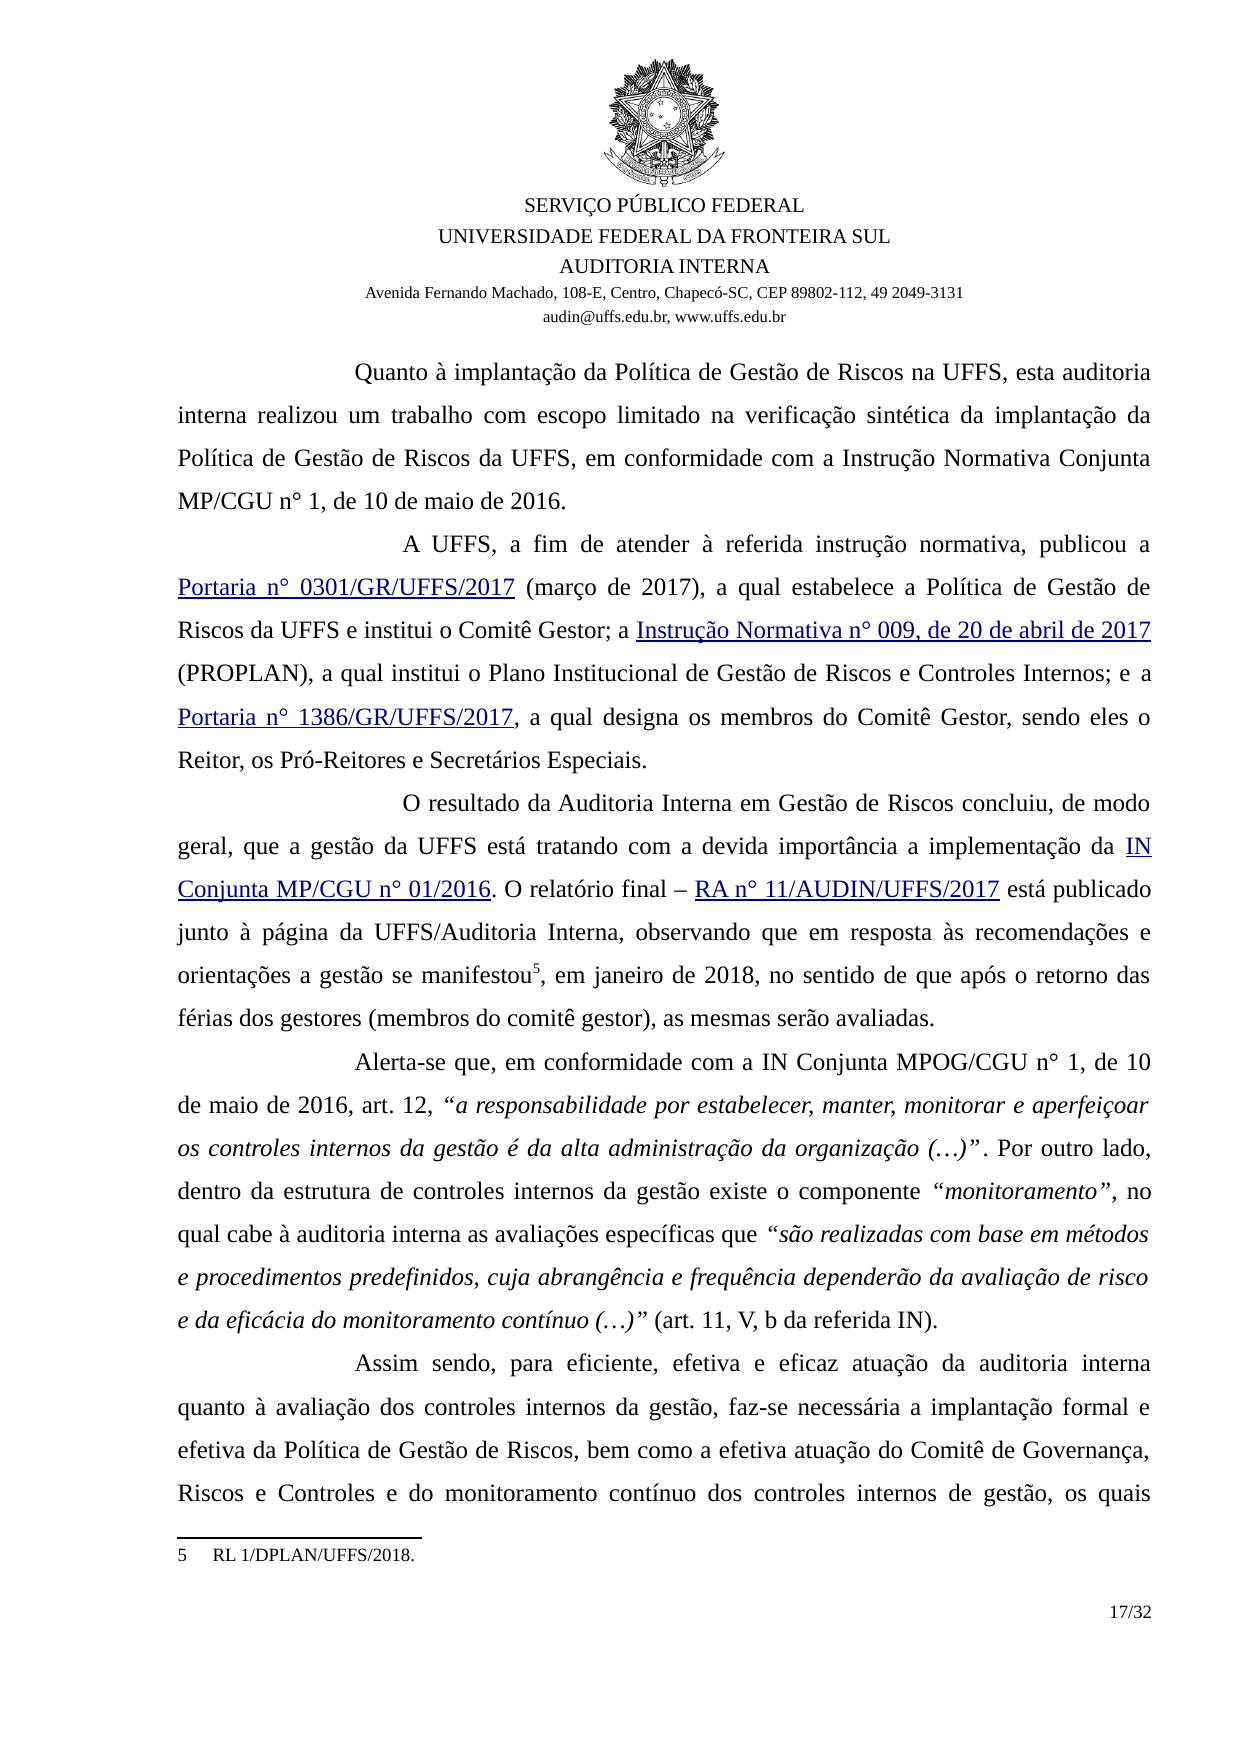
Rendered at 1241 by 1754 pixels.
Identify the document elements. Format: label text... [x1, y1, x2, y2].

text Assim sendo, para eficiente, efetiva e eficaz atuação da auditoria interna quanto à avaliação dos controles internos da gestão, faz-se necessária a implantação formal e efetiva da Política de Gestão de Riscos, bem como a efetiva atuação do Comitê de Governança, Riscos e Controles e do monitoramento contínuo dos controles internos de gestão, os quais [177, 1348, 1152, 1507]
text Alerta-se que, em conformidade com a IN Conjunta MPOG/CGU n° 1, de 10 de maio de 2016, art. 12, “a responsabilidade por estabelecer, manter, monitorar e aperfeiçoar os controles internos da gestão é da alta administração da organização (…)”. Por outro lado, dentro da estrutura de controles internos da gestão existe o componente “monitoramento”, no qual cabe à auditoria interna as avaliações específicas que “são realizadas com base em métodos e procedimentos predefinidos, cuja abrangência e frequência dependerão da avaliação de risco e da eficácia do monitoramento contínuo (…)” (art. 11, V, b da referida IN). [177, 1047, 1152, 1334]
text O resultado da Auditoria Interna em Gestão de Riscos concluiu, de modo geral, que a gestão da UFFS está tratando com a devida importância a implementação da IN Conjunta MP/CGU n° 01/2016. O relatório final – RA n° 11/AUDIN/UFFS/2017 está publicado junto à página da UFFS/Auditoria Interna, observando que em resposta às recomendações e orientações a gestão se manifestou, em janeiro de 2018, no sentido de que após o retorno das férias dos gestores (membros do comitê gestor), as mesmas serão avaliadas. [177, 788, 1152, 1032]
text Quanto à implantação da Política de Gestão de Riscos na UFFS, esta auditoria interna realizou um trabalho com escopo limitado na verificação sintética da implantação da Política de Gestão de Riscos da UFFS, em conformidade com a Instrução Normativa Conjunta MP/CGU n° 1, de 10 de maio de 2016. [177, 357, 1152, 515]
text A UFFS, a fim de atender à referida instrução normativa, publicou a Portaria n° 0301/GR/UFFS/2017 (março de 2017), a qual estabelece a Política de Gestão de Riscos da UFFS e institui o Comitê Gestor; a Instrução Normativa n° 009, de 20 de abril de 2017 (PROPLAN), a qual institui o Plano Institucional de Gestão de Riscos e Controles Internos; e a Portaria n° 1386/GR/UFFS/2017, a qual designa os membros do Comitê Gestor, sendo eles o Reitor, os Pró-Reitores e Secretários Especiais. [177, 529, 1152, 773]
text RL 1/DPLAN/UFFS/2018. [177, 1544, 1152, 1566]
